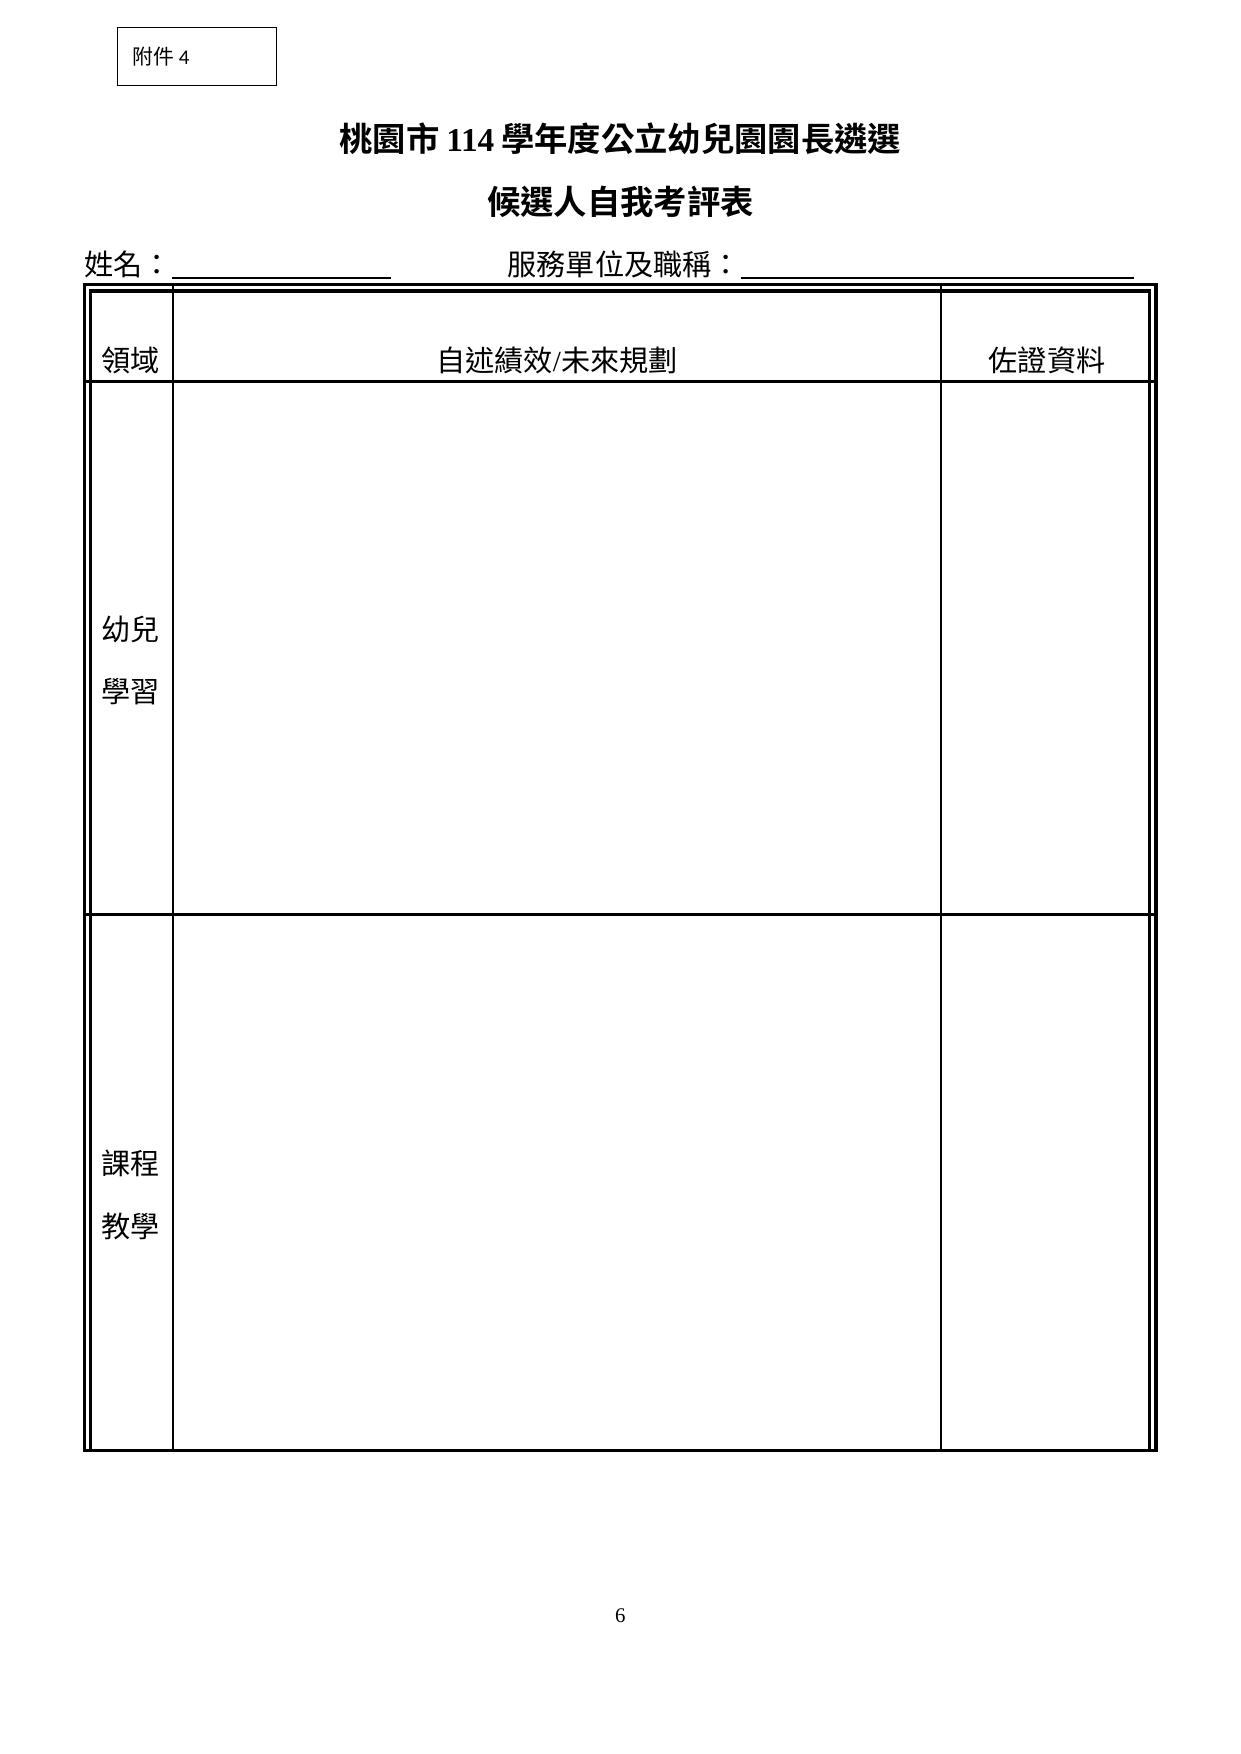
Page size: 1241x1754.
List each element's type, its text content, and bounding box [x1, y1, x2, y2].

text 姓名： 服務單位及職稱： [84, 221, 1147, 283]
table_cell [942, 916, 1148, 1449]
table_header 自述績效/未來規劃 [174, 293, 940, 380]
text 候選人自我考評表 [187, 158, 1053, 221]
text 桃園市114學年度公立幼兒園園長遴選 [187, 96, 1053, 158]
table_cell [942, 383, 1148, 913]
table_header 佐證資料 [942, 286, 1153, 380]
table_header 領域 [88, 286, 172, 380]
table_cell 幼兒學習 [92, 383, 172, 913]
table_cell [174, 383, 940, 913]
table_cell [174, 916, 940, 1449]
table_cell 課程教學 [92, 916, 172, 1449]
